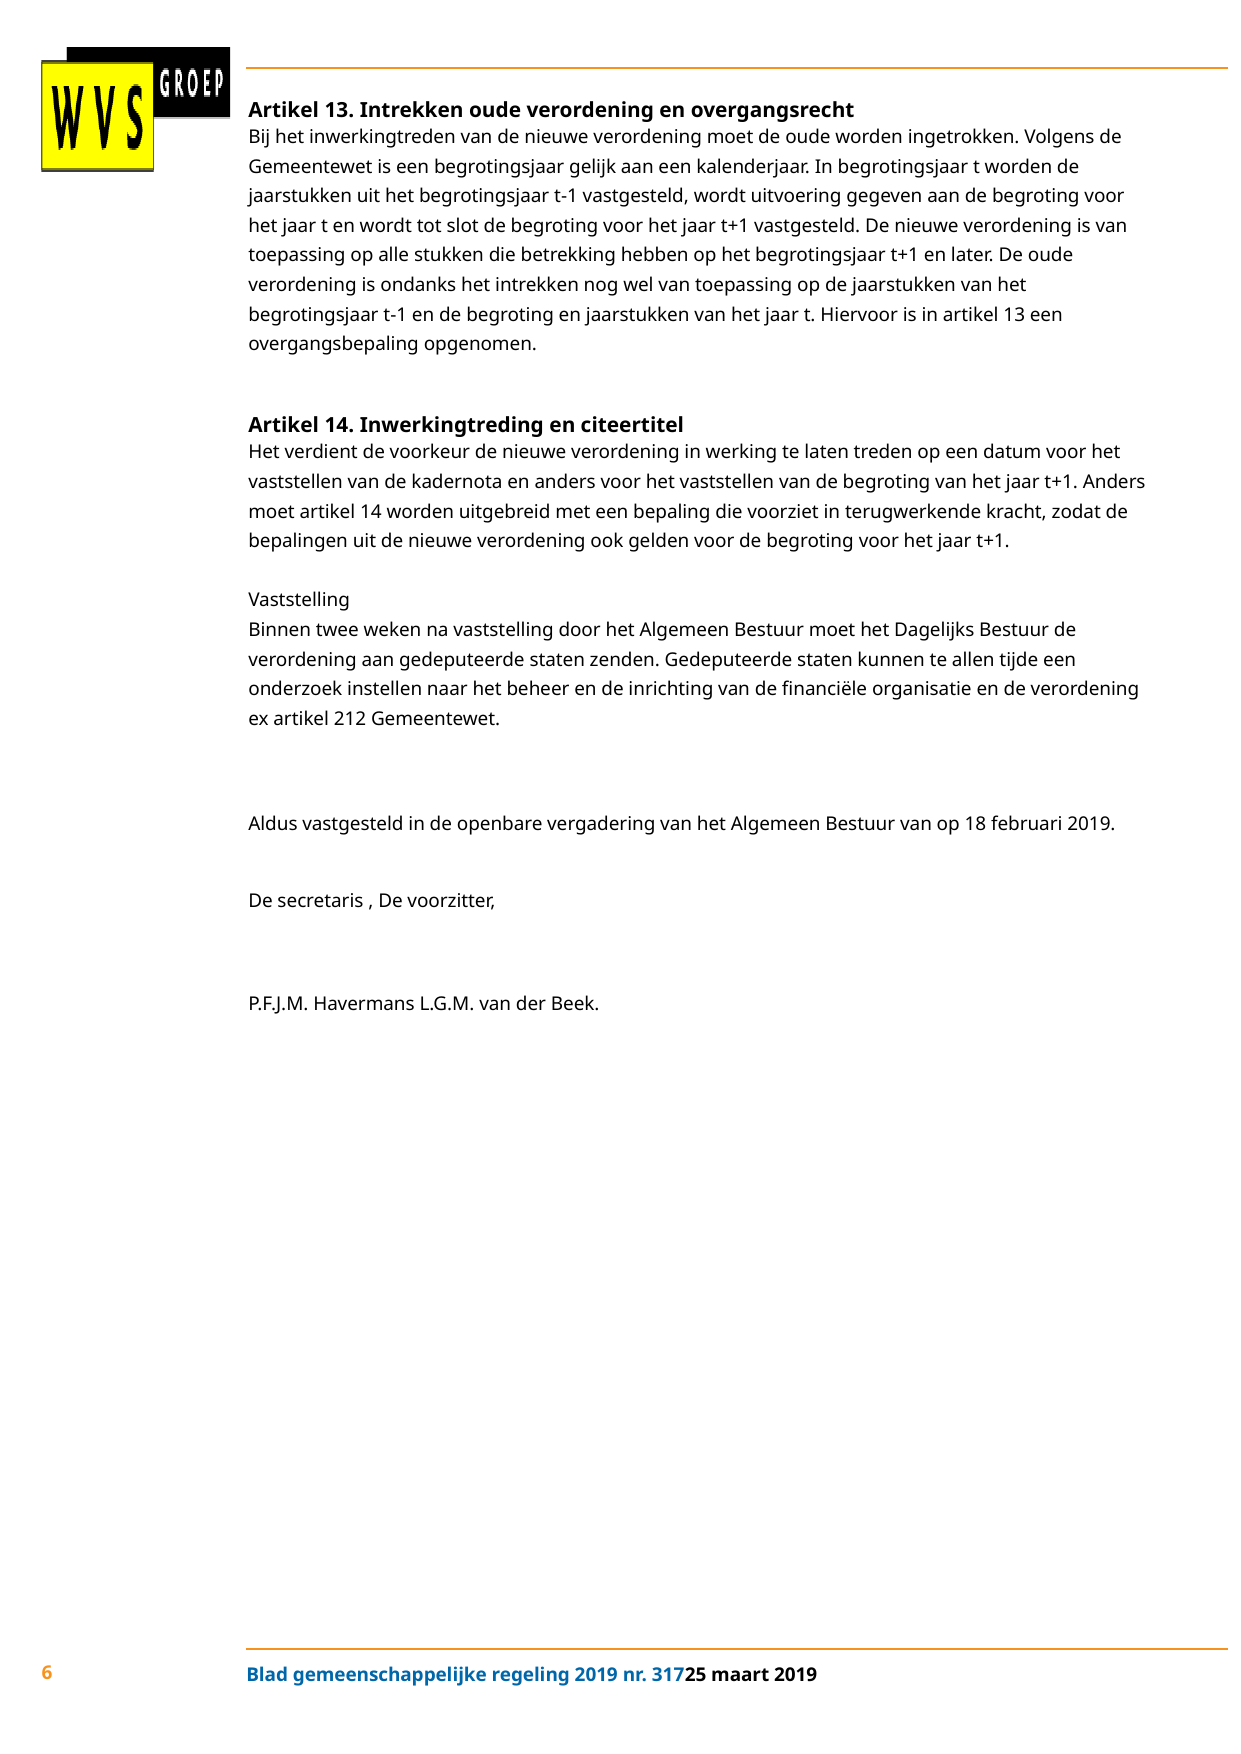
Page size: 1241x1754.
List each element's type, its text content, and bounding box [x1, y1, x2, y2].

text Het verdient de voorkeur de nieuwe verordening in werking te laten treden op een datum voor het vaststellen van de kadernota en anders voor het vaststellen van de begroting van het jaar t+1. Anders moet artikel 14 worden uitgebreid met een bepaling die voorziet in terugwerkende kracht, zodat de bepalingen uit de nieuwe verordening ook gelden voor de begroting voor het jaar t+1. [248, 439, 1152, 553]
text Artikel 13. Intrekken oude verordening en overgangsrecht [248, 95, 1152, 123]
text Binnen twee weken na vaststelling door het Algemeen Bestuur moet het Dagelijks Bestuur de verordening aan gedeputeerde staten zenden. Gedeputeerde staten kunnen te allen tijde een onderzoek instellen naar het beheer en de inrichting van de financiële organisatie en de verordening ex artikel 212 Gemeentewet. [248, 616, 1152, 731]
text Vaststelling [248, 587, 1152, 612]
text De secretaris , De voorzitter, [248, 887, 1152, 913]
text P.F.J.M. Havermans L.G.M. van der Beek. [248, 990, 1152, 1016]
text Aldus vastgesteld in de openbare vergadering van het Algemeen Bestuur van op 18 februari 2019. [248, 810, 1152, 836]
text Artikel 14. Inwerkingtreding en citeertitel [248, 410, 1152, 439]
picture [41, 47, 231, 172]
text Bij het inwerkingtreden van de nieuwe verordening moet de oude worden ingetrokken. Volgens de Gemeentewet is een begrotingsjaar gelijk aan een kalenderjaar. In begrotingsjaar t worden de jaarstukken uit het begrotingsjaar t-1 vastgesteld, wordt uitvoering gegeven aan de begroting voor het jaar t en wordt tot slot de begroting voor het jaar t+1 vastgesteld. De nieuwe verordening is van toepassing op alle stukken die betrekking hebben op het begrotingsjaar t+1 en later. De oude verordening is ondanks het intrekken nog wel van toepassing op de jaarstukken van het begrotingsjaar t-1 en de begroting en jaarstukken van het jaar t. Hiervoor is in artikel 13 een overgangsbepaling opgenomen. [248, 123, 1152, 356]
